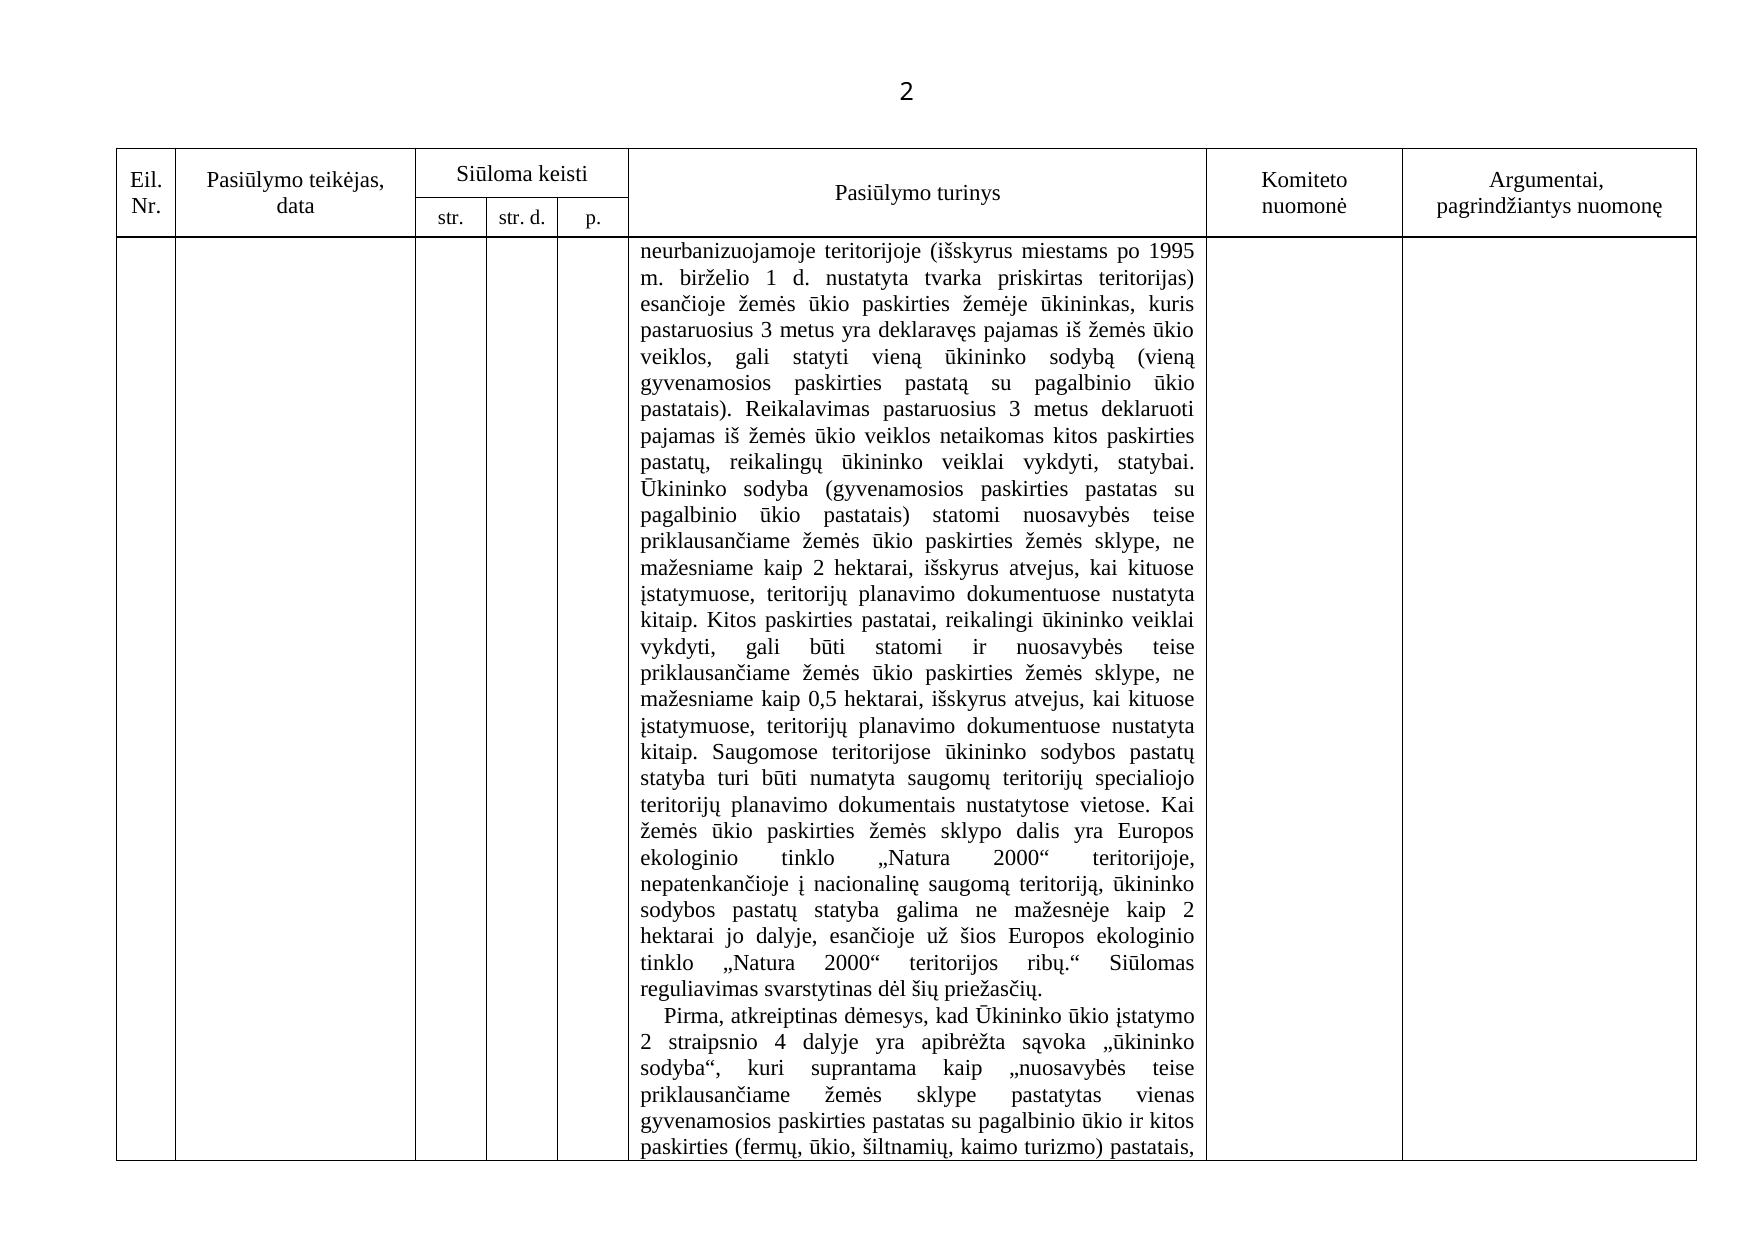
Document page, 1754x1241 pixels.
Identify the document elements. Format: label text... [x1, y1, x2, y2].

table_header Komiteto nuomonė [1207, 149, 1402, 236]
table_header Siūloma keisti [416, 149, 628, 197]
table_header Argumentai, pagrindžiantys nuomonę [1403, 149, 1696, 236]
table_cell str. [416, 198, 486, 236]
table_cell [117, 238, 175, 1160]
table_cell [487, 238, 557, 1160]
table_cell str. d. [487, 198, 557, 236]
table_header Pasiūlymo teikėjas, data [176, 149, 415, 236]
table_cell [1403, 238, 1696, 1160]
table_header Pasiūlymo turinys [629, 149, 1206, 236]
table_cell [416, 238, 486, 1160]
table_cell [176, 238, 415, 1160]
table_cell p. [558, 198, 628, 236]
table_cell [558, 238, 628, 1160]
table_header Eil. Nr. [117, 149, 175, 236]
table_cell neurbanizuojamoje teritorijoje (išskyrus miestams po 1995 m. birželio 1 d. nustatyta tvarka priskirtas teritorijas) esančioje žemės ūkio paskirties žemėje ūkininkas, kuris pastaruosius 3 metus yra deklaravęs pajamas iš žemės ūkio veiklos, gali statyti vieną ūkininko sodybą (vieną gyvenamosios paskirties pastatą su pagalbinio ūkio pastatais). Reikalavimas pastaruosius 3 metus deklaruoti pajamas iš žemės ūkio veiklos netaikomas kitos paskirties pastatų, reikalingų ūkininko veiklai vykdyti, statybai. Ūkininko sodyba (gyvenamosios paskirties pastatas su pagalbinio ūkio pastatais) statomi nuosavybės teise priklausančiame žemės ūkio paskirties žemės sklype, ne mažesniame kaip 2 hektarai, išskyrus atvejus, kai kituose įstatymuose, teritorijų planavimo dokumentuose nustatyta kitaip. Kitos paskirties pastatai, reikalingi ūkininko veiklai vykdyti, gali būti statomi ir nuosavybės teise priklausančiame žemės ūkio paskirties žemės sklype, ne mažesniame kaip 0,5 hektarai, išskyrus atvejus, kai kituose įstatymuose, teritorijų planavimo dokumentuose nustatyta kitaip. Saugomose teritorijose ūkininko sodybos pastatų statyba turi būti numatyta saugomų teritorijų specialiojo teritorijų planavimo dokumentais nustatytose vietose. Kai žemės ūkio paskirties žemės sklypo dalis yra Europos ekologinio tinklo „Natura 2000“ teritorijoje, nepatenkančioje į nacionalinę saugomą teritoriją, ūkininko sodybos pastatų statyba galima ne mažesnėje kaip 2 hektarai jo dalyje, esančioje už šios Europos ekologinio tinklo „Natura 2000“ teritorijos ribų.“ Siūlomas reguliavimas svarstytinas dėl šių priežasčių. Pirma, atkreiptinas dėmesys, kad Ūkininko ūkio įstatymo 2 straipsnio 4 dalyje yra apibrėžta sąvoka „ūkininko sodyba“, kuri suprantama kaip „nuosavybės teise priklausančiame žemės sklype pastatytas vienas gyvenamosios paskirties pastatas su pagalbinio ūkio ir kitos paskirties (fermų, ūkio, šiltnamių, kaimo turizmo) pastatais, [629, 238, 1206, 1160]
table_cell [1207, 238, 1402, 1160]
